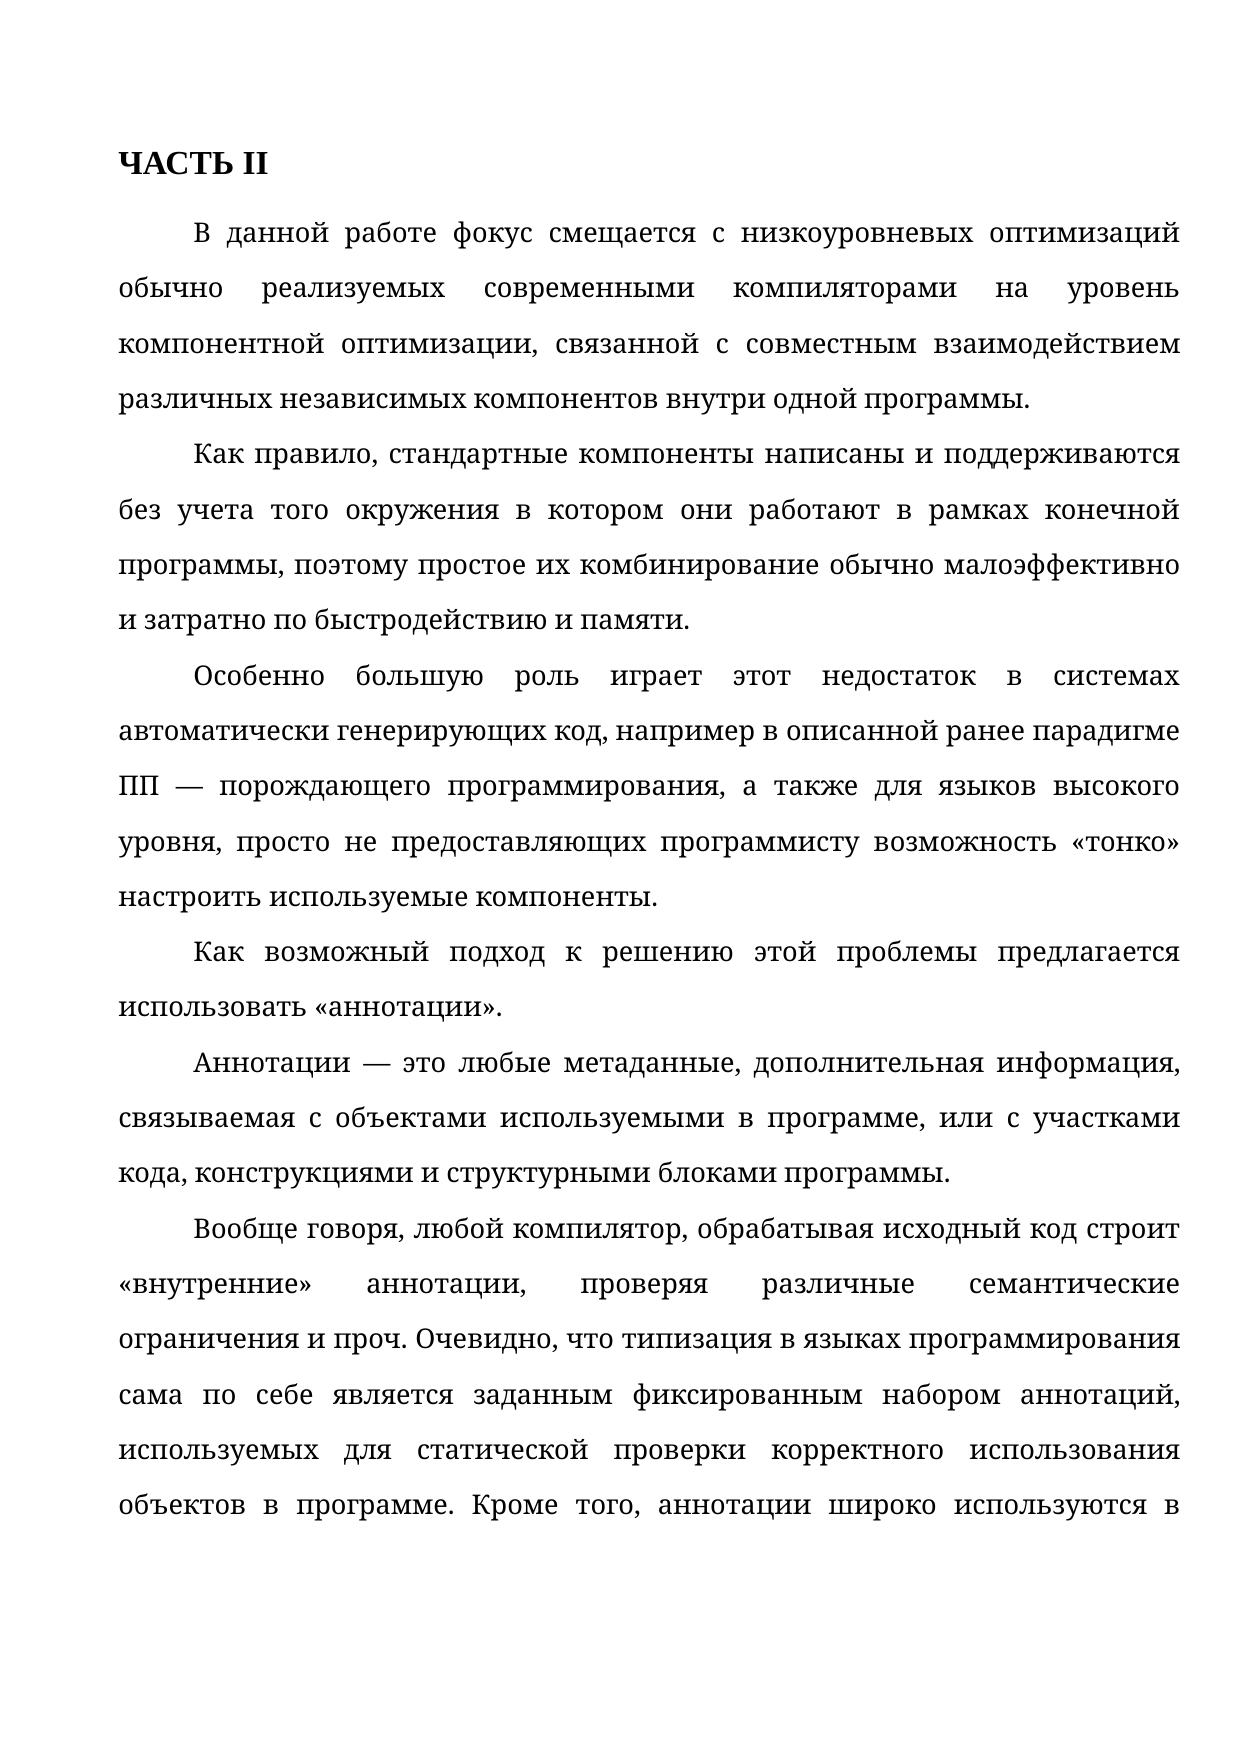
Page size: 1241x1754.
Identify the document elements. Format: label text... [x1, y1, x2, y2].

text В данной работе фокус смещается с низкоуровневых оптимизаций обычно реализуемых современными компиляторами на уровень компонентной оптимизации, связанной с совместным взаимодействием различных независимых компонентов внутри одной программы. [118, 213, 1181, 416]
text Аннотации — это любые метаданные, дополнительная информация, связываемая с объектами используемыми в программе, или с участками кода, конструкциями и структурными блоками программы. [118, 1043, 1181, 1191]
text Особенно большую роль играет этот недостаток в системах автоматически генерирующих код, например в описанной ранее парадигме ПП — порождающего программирования, а также для языков высокого уровня, просто не предоставляющих программисту возможность «тонко» настроить используемые компоненты. [118, 656, 1181, 914]
text Как возможный подход к решению этой проблемы предлагается использовать «аннотации». [118, 933, 1181, 1025]
text Как правило, стандартные компоненты написаны и поддерживаются без учета того окружения в котором они работают в рамках конечной программы, поэтому простое их комбинирование обычно малоэффективно и затратно по быстродействию и памяти. [118, 435, 1181, 638]
text Вообще говоря, любой компилятор, обрабатывая исходный код строит «внутренние» аннотации, проверяя различные семантические ограничения и проч. Очевидно, что типизация в языках программирования сама по себе является заданным фиксированным набором аннотаций, используемых для статической проверки корректного использования объектов в программе. Кроме того, аннотации широко используются в [118, 1209, 1181, 1523]
subtitle ЧАСТЬ II [118, 143, 1181, 182]
